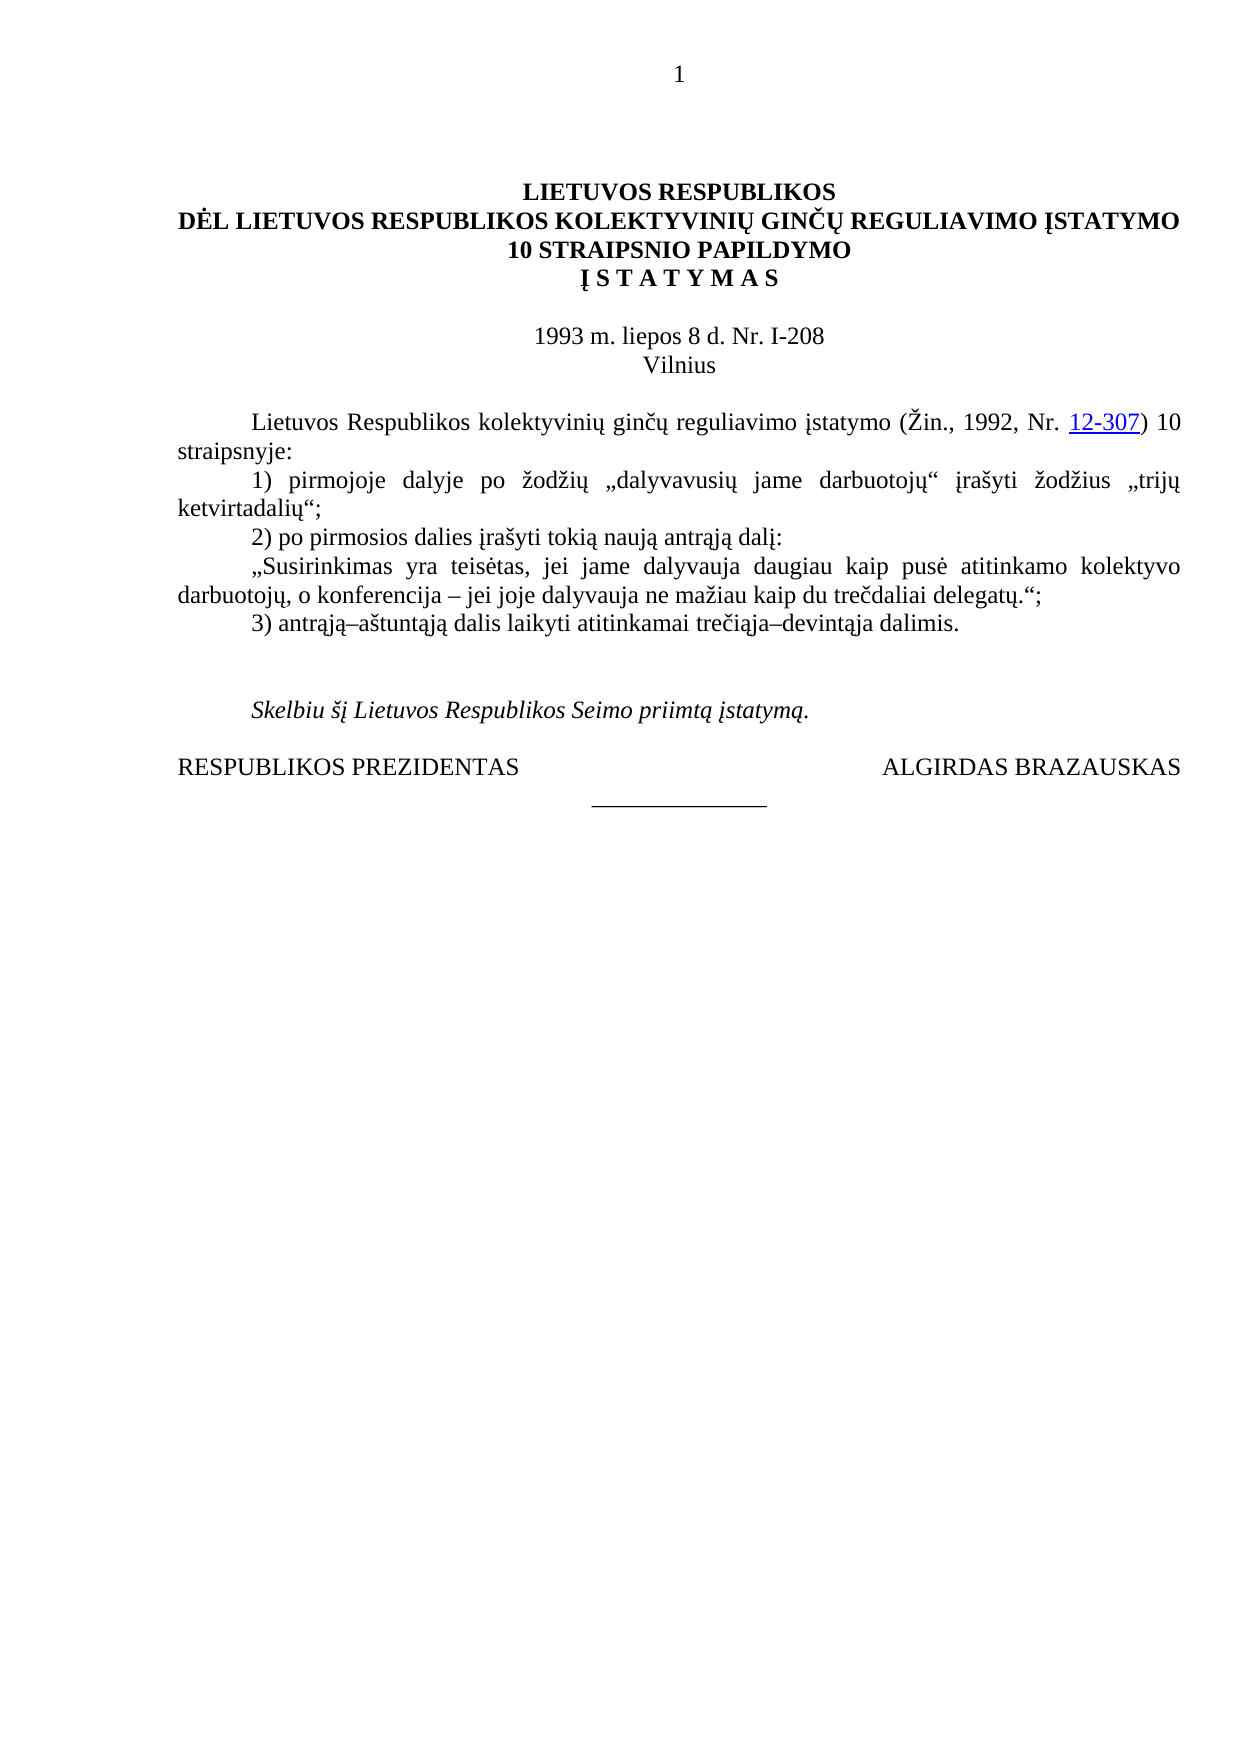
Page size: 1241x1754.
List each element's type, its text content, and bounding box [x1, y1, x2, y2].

text 1) pirmojoje dalyje po žodžių „dalyvavusių jame darbuotojų“ įrašyti žodžius „trijų ketvirtadalių“; [177, 465, 1181, 522]
text 1993 m. liepos 8 d. Nr. I-208 [177, 321, 1181, 350]
text Į S T A T Y M A S [177, 263, 1181, 292]
text ______________ [177, 781, 1181, 810]
text RESPUBLIKOS PREZIDENTAS ALGIRDAS BRAZAUSKAS [177, 752, 1181, 781]
text 3) antrąją–aštuntąją dalis laikyti atitinkamai trečiąja–devintąja dalimis. [177, 608, 1181, 637]
text „Susirinkimas yra teisėtas, jei jame dalyvauja daugiau kaip pusė atitinkamo kolektyvo darbuotojų, o konferencija – jei joje dalyvauja ne mažiau kaip du trečdaliai delegatų.“; [177, 551, 1181, 608]
text 2) po pirmosios dalies įrašyti tokią naują antrąją dalį: [177, 522, 1181, 551]
text Lietuvos Respublikos kolektyvinių ginčų reguliavimo įstatymo (Žin., 1992, Nr. 12-307) 10 straipsnyje: [177, 407, 1181, 465]
text DĖL LIETUVOS RESPUBLIKOS KOLEKTYVINIŲ GINČŲ REGULIAVIMO ĮSTATYMO 10 STRAIPSNIO PAPILDYMO [177, 206, 1181, 263]
text LIETUVOS RESPUBLIKOS [177, 177, 1181, 206]
text Skelbiu šį Lietuvos Respublikos Seimo priimtą įstatymą. [177, 695, 1181, 723]
text Vilnius [177, 350, 1181, 378]
